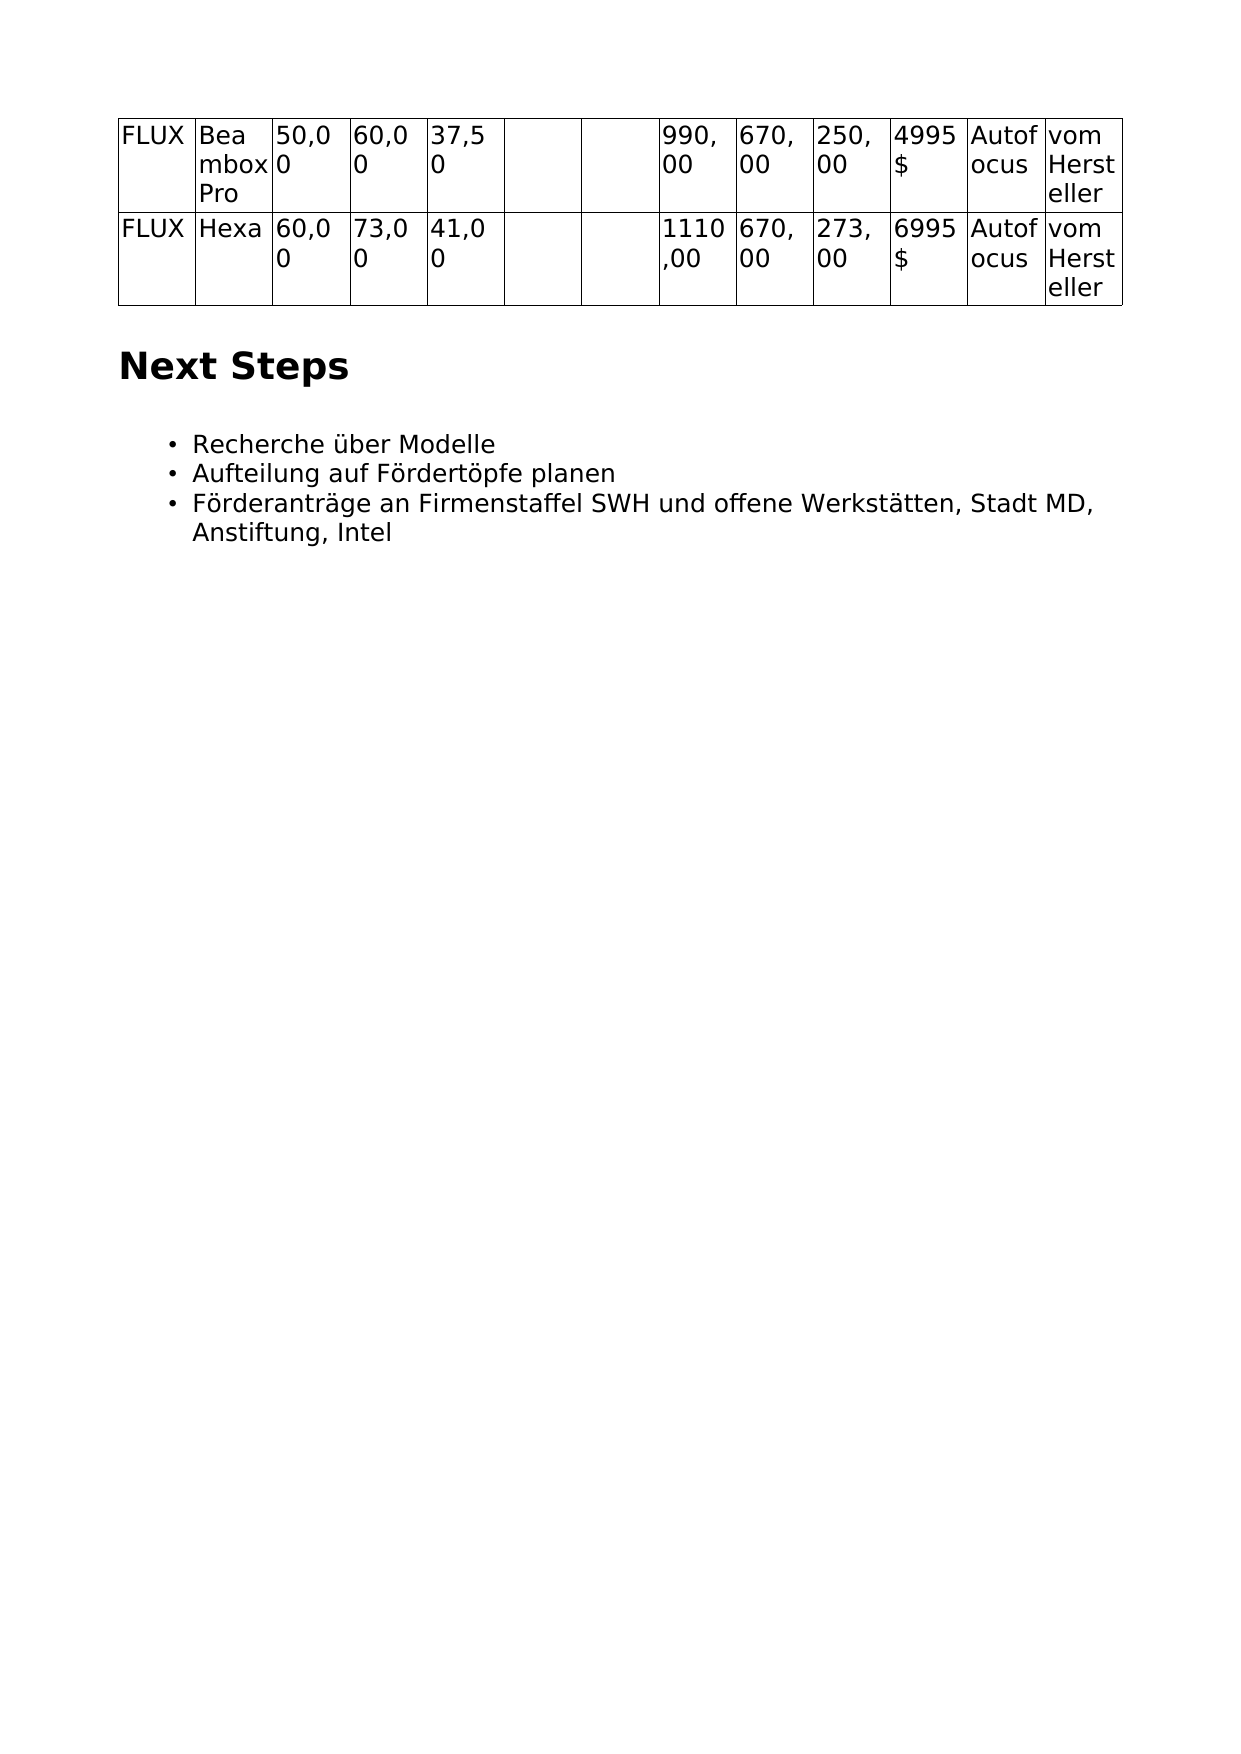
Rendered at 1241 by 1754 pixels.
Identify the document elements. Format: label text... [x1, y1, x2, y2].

table_cell 6995 $ [891, 213, 967, 305]
table_cell Autofocus [968, 119, 1045, 212]
table_cell Beambox Pro [196, 119, 272, 212]
subtitle Next Steps [118, 345, 1122, 388]
table_cell [505, 119, 581, 212]
table_cell 250,00 [814, 119, 890, 212]
table_cell 273,00 [814, 213, 890, 305]
table_cell [505, 213, 581, 305]
table_cell 41,00 [428, 213, 504, 305]
table_cell FLUX [119, 213, 195, 305]
table_cell [582, 119, 659, 212]
table_cell 60,00 [351, 119, 427, 212]
table_cell vom Hersteller [1046, 119, 1122, 212]
table_cell vom Hersteller [1046, 213, 1122, 305]
table_cell 60,00 [273, 213, 350, 305]
table_cell FLUX [119, 119, 195, 212]
list Recherche über Modelle [177, 431, 1122, 460]
table_cell Hexa [196, 213, 272, 305]
table_cell 670,00 [737, 119, 813, 212]
list Förderanträge an Firmenstaffel SWH und offene Werkstätten, Stadt MD, Anstiftung, Intel [177, 489, 1122, 547]
list Aufteilung auf Fördertöpfe planen [177, 460, 1122, 489]
table_cell 73,00 [351, 213, 427, 305]
table_cell 990,00 [660, 119, 736, 212]
table_cell [582, 213, 659, 305]
table_cell Autofocus [968, 213, 1045, 305]
table_cell 670,00 [737, 213, 813, 305]
table_cell 37,50 [428, 119, 504, 212]
table_cell 1110,00 [660, 213, 736, 305]
table_cell 4995 $ [891, 119, 967, 212]
table_cell 50,00 [273, 119, 350, 212]
